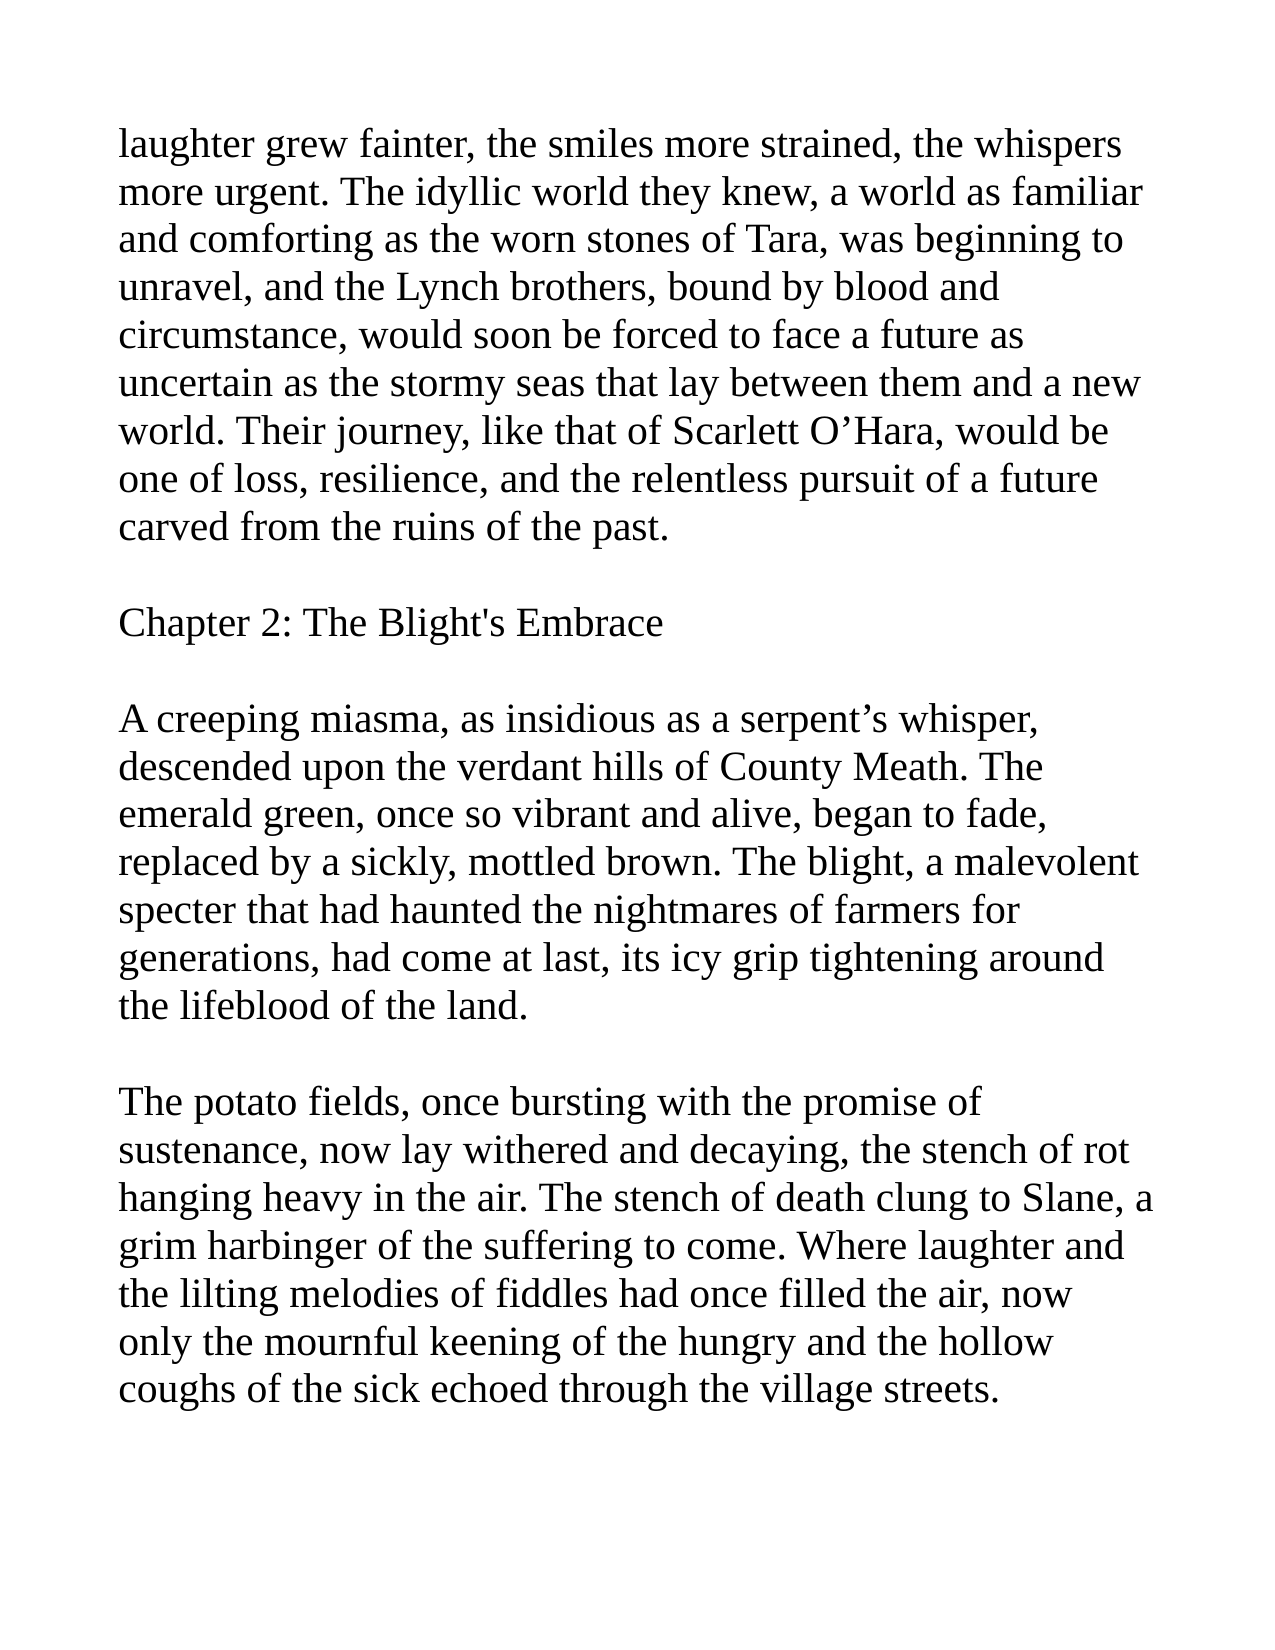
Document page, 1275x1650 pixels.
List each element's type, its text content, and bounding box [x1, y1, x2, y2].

text laughter grew fainter, the smiles more strained, the whispers more urgent. The idyllic world they knew, a world as familiar and comforting as the worn stones of Tara, was beginning to unravel, and the Lynch brothers, bound by blood and circumstance, would soon be forced to face a future as uncertain as the stormy seas that lay between them and a new world. Their journey, like that of Scarlett O’Hara, would be one of loss, resilience, and the relentless pursuit of a future carved from the ruins of the past. [118, 118, 1157, 549]
text A creeping miasma, as insidious as a serpent’s whisper, descended upon the verdant hills of County Meath. The emerald green, once so vibrant and alive, began to fade, replaced by a sickly, mottled brown. The blight, a malevolent specter that had haunted the nightmares of farmers for generations, had come at last, its icy grip tightening around the lifeblood of the land. [118, 693, 1157, 1028]
text Chapter 2: The Blight's Embrace [118, 597, 1157, 645]
text The potato fields, once bursting with the promise of sustenance, now lay withered and decaying, the stench of rot hanging heavy in the air. The stench of death clung to Slane, a grim harbinger of the suffering to come. Where laughter and the lilting melodies of fiddles had once filled the air, now only the mournful keening of the hungry and the hollow coughs of the sick echoed through the village streets. [118, 1076, 1157, 1412]
